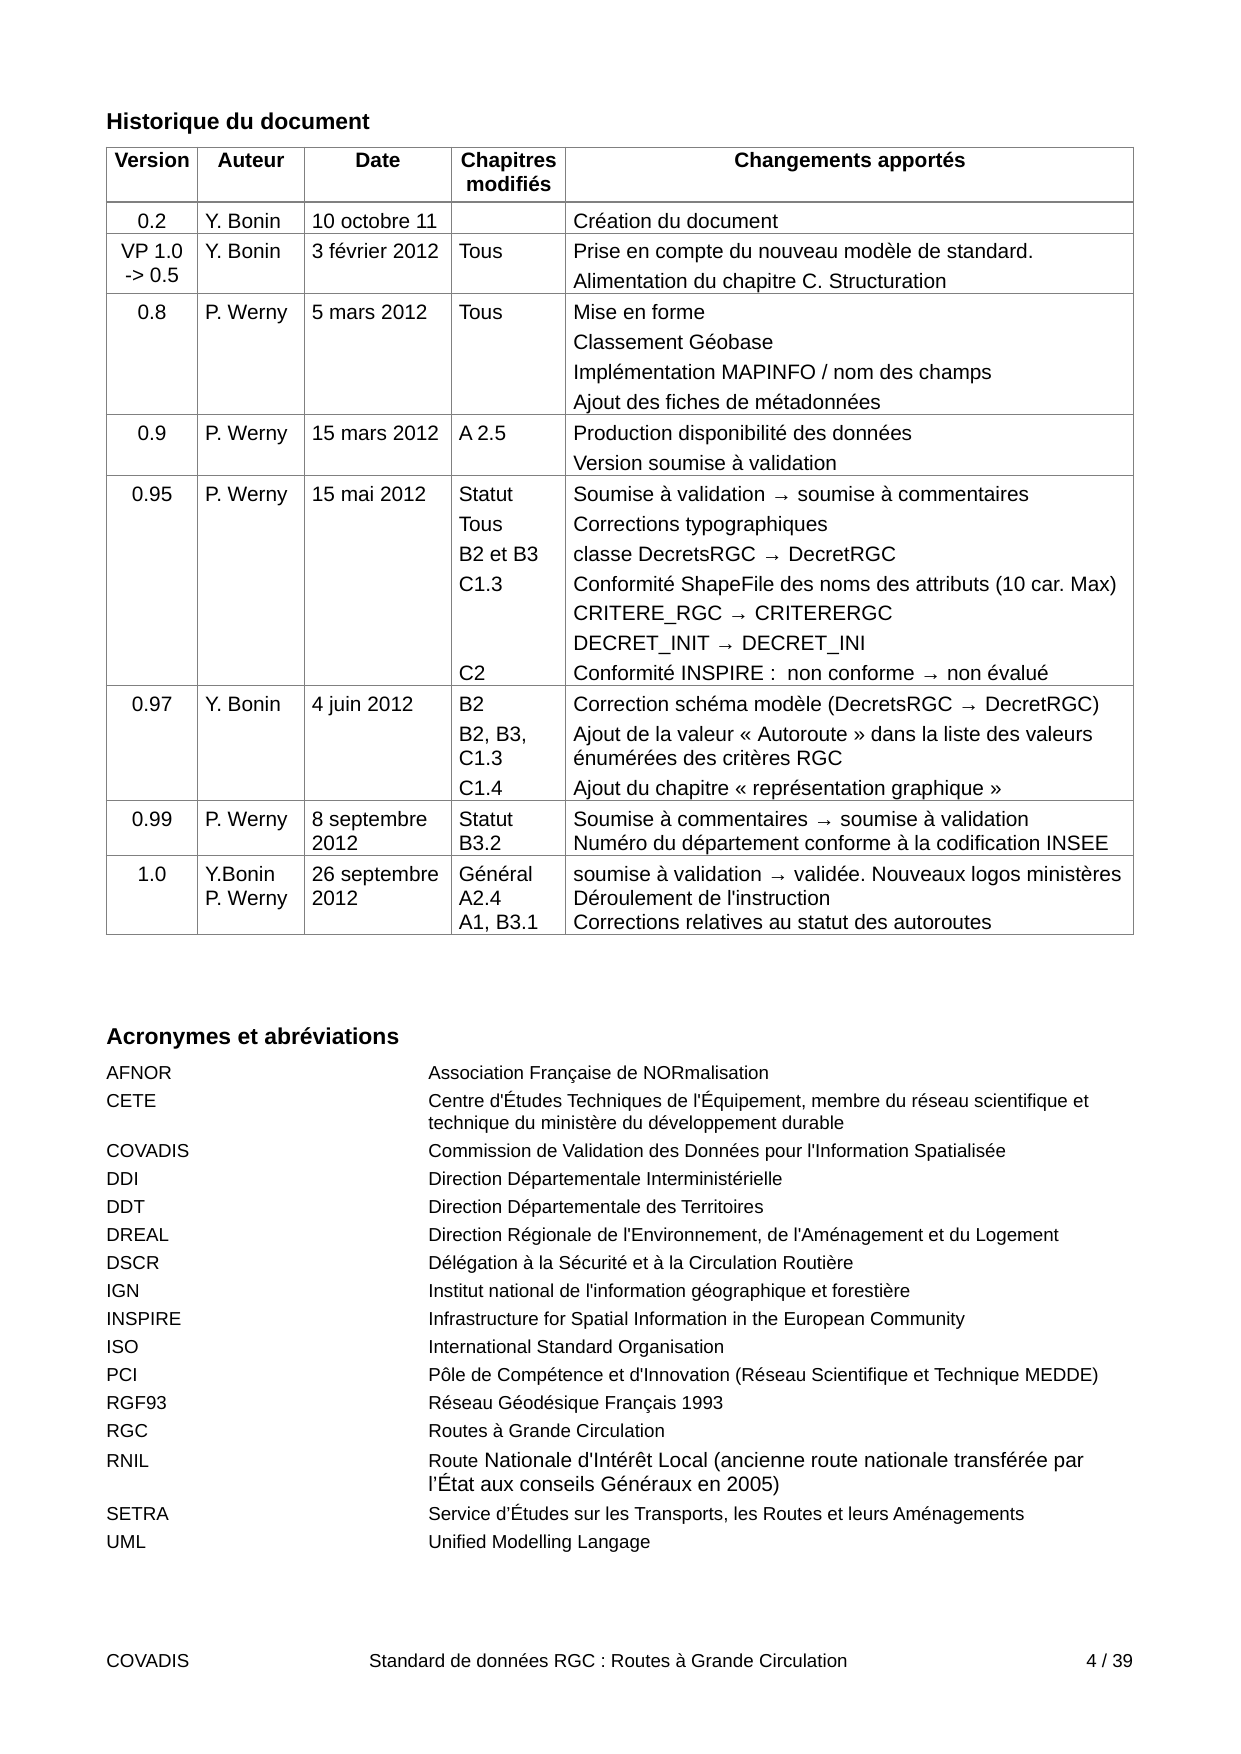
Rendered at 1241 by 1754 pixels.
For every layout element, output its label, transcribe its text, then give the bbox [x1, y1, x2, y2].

table_cell Soumise à commentaires → soumise à validation Numéro du département conforme à la codification INSEE [566, 801, 1133, 854]
table_cell soumise à validation → validée. Nouveaux logos ministères Déroulement de l'instruction Corrections relatives au statut des autoroutes [566, 856, 1133, 933]
table_cell 0.2 [107, 203, 197, 232]
text DDI Direction Départementale Interministérielle [106, 1168, 1134, 1189]
table_cell Tous [452, 294, 565, 414]
table_header Chapitres modifiés [452, 148, 565, 201]
table_cell VP 1.0 -> 0.5 [107, 234, 197, 293]
table_cell P. Werny [198, 801, 304, 854]
table_cell Production disponibilité des données Version soumise à validation [566, 415, 1133, 475]
table_cell 15 mai 2012 [305, 476, 451, 685]
table_cell Statut B3.2 [452, 801, 565, 854]
text CETE Centre d'Études Techniques de l'Équipement, membre du réseau scientifique et technique du ministère du développement durable [106, 1090, 1134, 1133]
text DSCR Délégation à la Sécurité et à la Circulation Routière [106, 1252, 1134, 1273]
table_cell Y. Bonin [198, 686, 304, 800]
table_header Changements apportés [566, 148, 1133, 201]
table_cell Correction schéma modèle (DecretsRGC → DecretRGC) Ajout de la valeur « Autoroute » dans la liste des valeurs énumérées des critères RGC Ajout du chapitre « représentation graphique » [566, 686, 1133, 800]
table_cell Statut Tous B2 et B3 C1.3 C2 [452, 476, 565, 685]
table_cell 15 mars 2012 [305, 415, 451, 475]
table_cell P. Werny [198, 476, 304, 685]
table_cell Tous [452, 234, 565, 293]
text RGC Routes à Grande Circulation [106, 1420, 1134, 1442]
table_cell [452, 203, 565, 232]
table_header Auteur [198, 148, 304, 201]
table_header Version [107, 148, 197, 201]
text UML Unified Modelling Langage [106, 1530, 1134, 1552]
table_cell Mise en forme Classement Géobase Implémentation MAPINFO / nom des champs Ajout des fiches de métadonnées [566, 294, 1133, 414]
table_header Date [305, 148, 451, 201]
table_cell 0.9 [107, 415, 197, 475]
text PCI Pôle de Compétence et d'Innovation (Réseau Scientifique et Technique MEDDE) [106, 1364, 1134, 1386]
table_cell 5 mars 2012 [305, 294, 451, 414]
table_cell 26 septembre 2012 [305, 856, 451, 933]
text SETRA Service d’Études sur les Transports, les Routes et leurs Aménagements [106, 1502, 1134, 1524]
table_cell 0.99 [107, 801, 197, 854]
text DDT Direction Départementale des Territoires [106, 1196, 1134, 1217]
table_cell B2 B2, B3, C1.3 C1.4 [452, 686, 565, 800]
table_cell 0.95 [107, 476, 197, 685]
table_cell 0.8 [107, 294, 197, 414]
text COVADIS Commission de Validation des Données pour l'Information Spatialisée [106, 1140, 1134, 1161]
table_cell Y.Bonin P. Werny [198, 856, 304, 933]
table_cell Prise en compte du nouveau modèle de standard. Alimentation du chapitre C. Structuration [566, 234, 1133, 293]
text RNIL Route Nationale d'Intérêt Local (ancienne route nationale transférée par l’État aux conseils Généraux en 2005) [106, 1448, 1134, 1496]
table_cell A 2.5 [452, 415, 565, 475]
table_cell Soumise à validation → soumise à commentaires Corrections typographiques classe DecretsRGC → DecretRGC Conformité ShapeFile des noms des attributs (10 car. Max) CRITERE_RGC → CRITERERGC DECRET_INIT → DECRET_INI Conformité INSPIRE : non conforme → non évalué [566, 476, 1133, 685]
table_cell P. Werny [198, 294, 304, 414]
text ISO International Standard Organisation [106, 1336, 1134, 1357]
table_cell 3 février 2012 [305, 234, 451, 293]
subtitle Acronymes et abréviations [106, 1023, 1134, 1050]
table_cell 4 juin 2012 [305, 686, 451, 800]
table_cell Y. Bonin [198, 234, 304, 293]
table_cell 10 octobre 11 [305, 203, 451, 232]
text RGF93 Réseau Géodésique Français 1993 [106, 1392, 1134, 1413]
table_cell Création du document [566, 203, 1133, 232]
table_cell 0.97 [107, 686, 197, 800]
table_cell 1.0 [107, 856, 197, 933]
subtitle Historique du document [106, 108, 1134, 134]
table_cell Général A2.4 A1, B3.1 [452, 856, 565, 933]
table_cell 8 septembre 2012 [305, 801, 451, 854]
table_cell P. Werny [198, 415, 304, 475]
text DREAL Direction Régionale de l'Environnement, de l'Aménagement et du Logement [106, 1224, 1134, 1245]
text IGN Institut national de l'information géographique et forestière [106, 1280, 1134, 1301]
text INSPIRE Infrastructure for Spatial Information in the European Community [106, 1308, 1134, 1329]
table_cell Y. Bonin [198, 203, 304, 232]
text AFNOR Association Française de NORmalisation [106, 1062, 1134, 1084]
